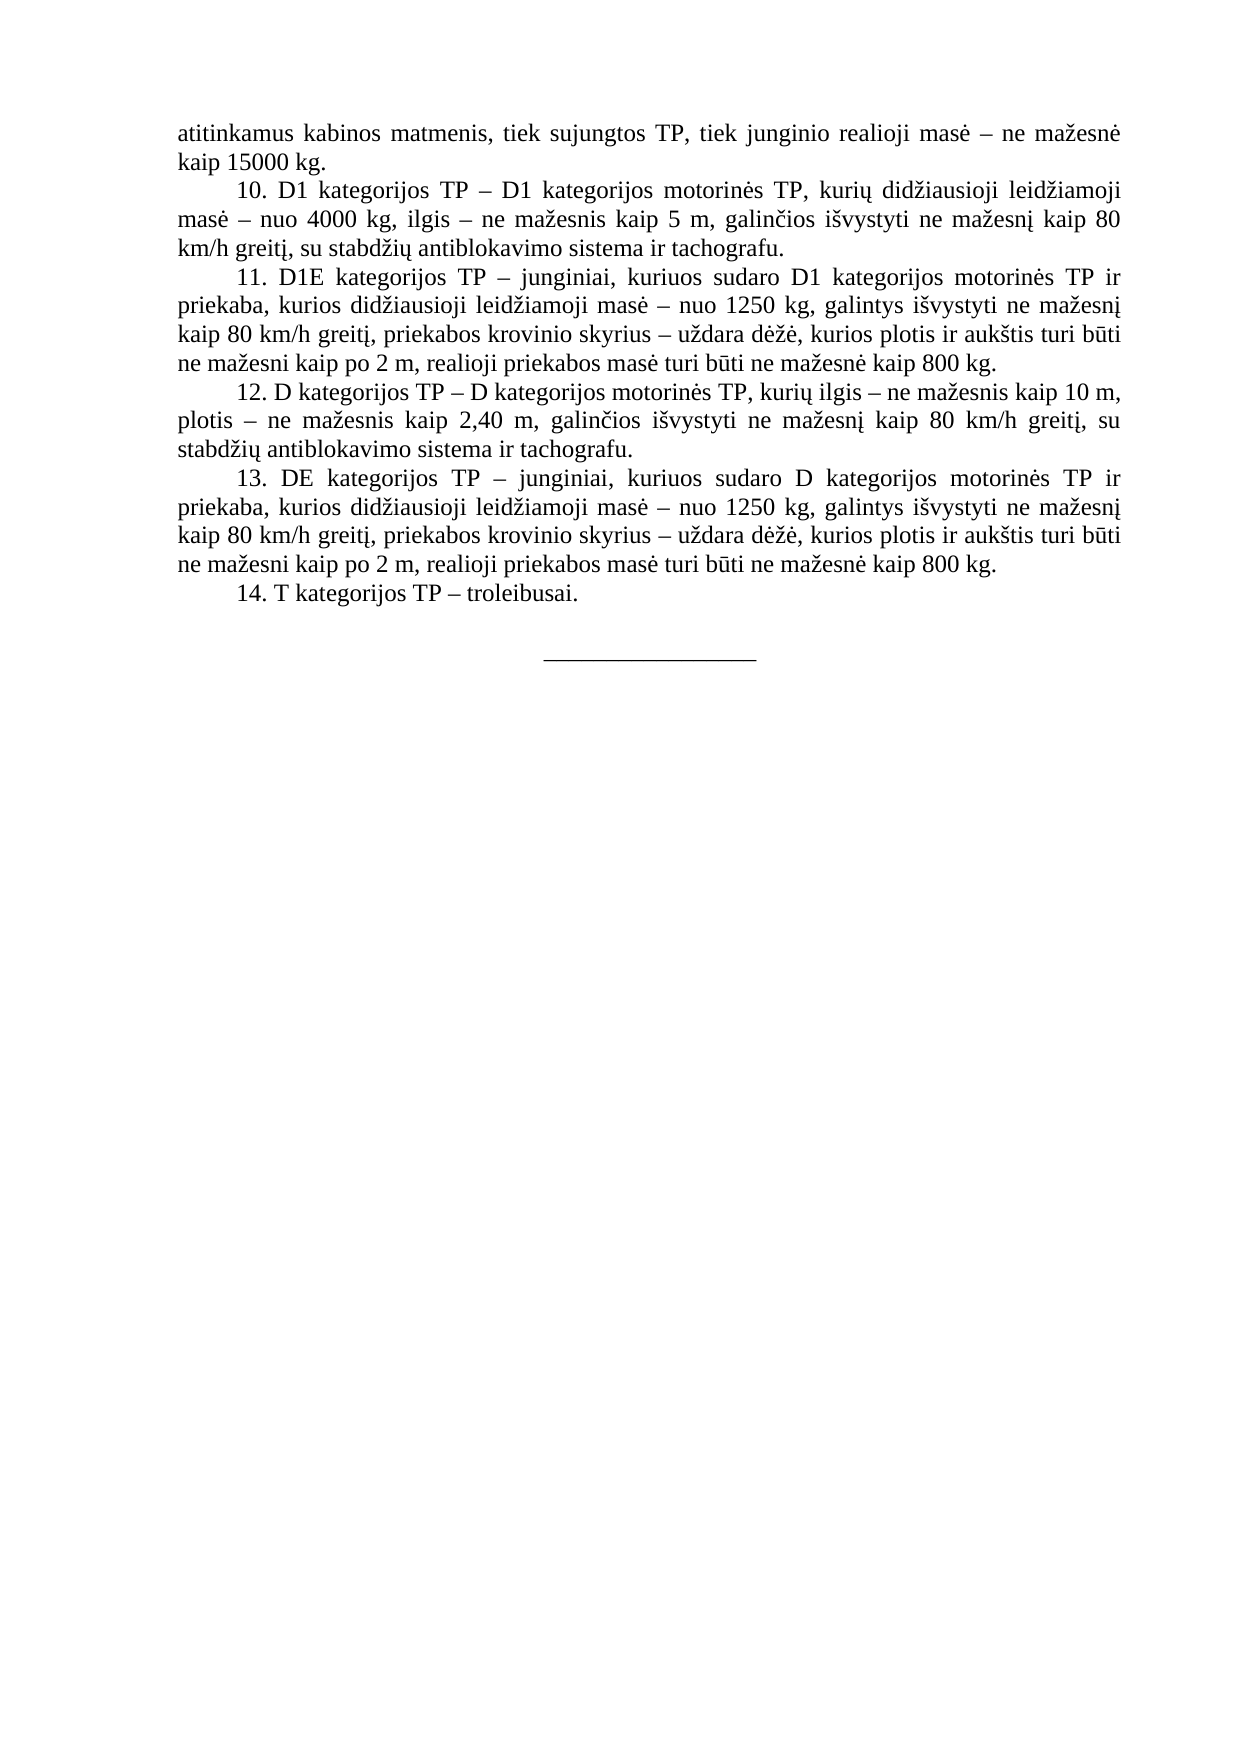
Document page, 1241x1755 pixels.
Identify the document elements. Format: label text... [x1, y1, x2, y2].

text 14. T kategorijos TP – troleibusai. [177, 578, 1122, 607]
text 10. D1 kategorijos TP – D1 kategorijos motorinės TP, kurių didžiausioji leidžiamoji masė – nuo 4000 kg, ilgis – ne mažesnis kaip 5 m, galinčios išvystyti ne mažesnį kaip 80 km/h greitį, su stabdžių antiblokavimo sistema ir tachografu. [177, 176, 1122, 262]
text 11. D1E kategorijos TP – junginiai, kuriuos sudaro D1 kategorijos motorinės TP ir priekaba, kurios didžiausioji leidžiamoji masė – nuo 1250 kg, galintys išvystyti ne mažesnį kaip 80 km/h greitį, priekabos krovinio skyrius – uždara dėžė, kurios plotis ir aukštis turi būti ne mažesni kaip po 2 m, realioji priekabos masė turi būti ne mažesnė kaip 800 kg. [177, 262, 1122, 377]
text _________________ [177, 636, 1122, 664]
text 12. D kategorijos TP – D kategorijos motorinės TP, kurių ilgis – ne mažesnis kaip 10 m, plotis – ne mažesnis kaip 2,40 m, galinčios išvystyti ne mažesnį kaip 80 km/h greitį, su stabdžių antiblokavimo sistema ir tachografu. [177, 377, 1122, 463]
text 13. DE kategorijos TP – junginiai, kuriuos sudaro D kategorijos motorinės TP ir priekaba, kurios didžiausioji leidžiamoji masė – nuo 1250 kg, galintys išvystyti ne mažesnį kaip 80 km/h greitį, priekabos krovinio skyrius – uždara dėžė, kurios plotis ir aukštis turi būti ne mažesni kaip po 2 m, realioji priekabos masė turi būti ne mažesnė kaip 800 kg. [177, 463, 1122, 578]
text atitinkamus kabinos matmenis, tiek sujungtos TP, tiek junginio realioji masė – ne mažesnė kaip 15000 kg. [177, 118, 1122, 176]
